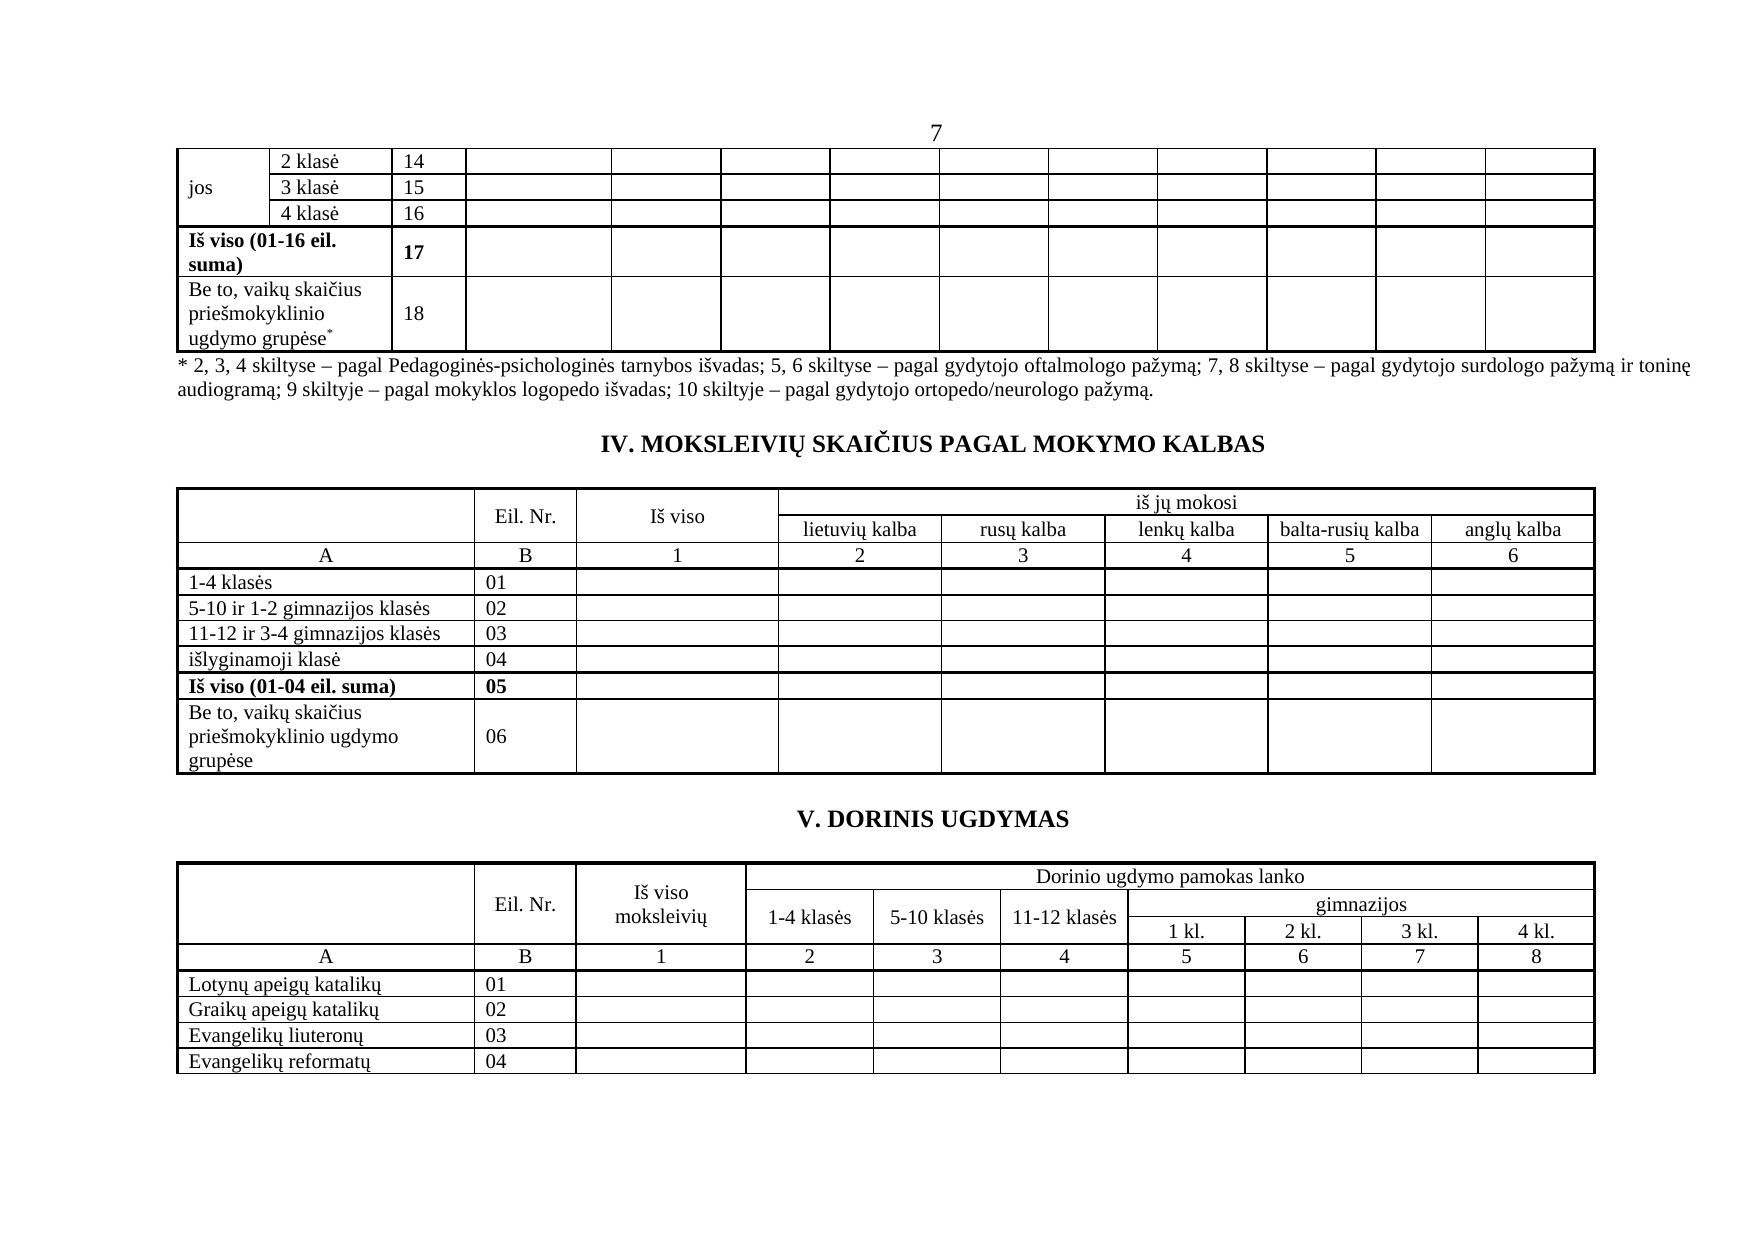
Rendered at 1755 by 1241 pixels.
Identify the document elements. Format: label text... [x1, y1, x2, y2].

table_cell [722, 201, 829, 224]
table_cell [940, 149, 1048, 173]
table_cell [779, 700, 941, 772]
table_cell [1377, 228, 1485, 276]
table_cell 1-4 klasės [747, 890, 873, 943]
table_cell [1269, 596, 1431, 620]
text * 2, 3, 4 skiltyse – pagal Pedagoginės-psichologinės tarnybos išvadas; 5, 6 skiltyse – pagal gydytojo oftalmologo pažymą; 7, 8 skiltyse – pagal gydytojo surdologo pažymą ir toninę audiogramą; 9 skiltyje – pagal mokyklos logopedo išvadas; 10 skiltyje – pagal gydytojo ortopedo/neurologo pažymą. [177, 353, 1695, 401]
table_cell [1432, 621, 1593, 645]
table_cell [1106, 647, 1267, 671]
table_cell [1246, 972, 1361, 996]
table_cell 4 kl. [1479, 917, 1593, 943]
table_cell [779, 674, 941, 698]
table_cell [1479, 972, 1593, 996]
table_cell [1106, 596, 1267, 620]
table_cell [831, 228, 939, 276]
table_cell [1479, 997, 1593, 1021]
table_cell 4 [1106, 543, 1267, 567]
table_cell Be to, vaikų skaičius priešmokyklinio ugdymo grupėse* [179, 277, 391, 349]
table_cell [612, 201, 720, 224]
table_cell [467, 201, 611, 224]
table_cell 18 [393, 277, 465, 349]
table_cell balta-rusių kalba [1269, 516, 1431, 541]
table_cell [577, 1049, 745, 1073]
table_cell [1158, 201, 1266, 224]
table_cell [942, 621, 1104, 645]
table_cell lenkų kalba [1106, 516, 1267, 541]
table_cell [1158, 277, 1266, 349]
table_cell [942, 570, 1104, 594]
table_cell 1 [577, 543, 778, 567]
table_cell [1246, 1049, 1361, 1073]
table_cell [1246, 997, 1361, 1021]
table_cell [1001, 1049, 1127, 1073]
table_cell [1377, 175, 1485, 199]
table_cell [940, 175, 1048, 199]
table_header [179, 490, 474, 541]
table_cell [1377, 277, 1485, 349]
table_cell 3 klasė [270, 175, 391, 199]
table_cell [1049, 201, 1157, 224]
table_cell [612, 277, 720, 349]
table_cell [722, 175, 829, 199]
table_cell 2 [747, 945, 873, 968]
table_cell [1129, 997, 1244, 1021]
table_cell 3 [942, 543, 1104, 567]
table_cell Evangelikų liuteronų [179, 1023, 474, 1047]
table_cell [1158, 175, 1266, 199]
table_cell [612, 149, 720, 173]
table_cell B [475, 543, 576, 567]
table_cell [874, 1049, 1000, 1073]
table_cell [942, 700, 1104, 772]
table_cell B [475, 945, 575, 968]
table_cell [467, 175, 611, 199]
table_cell 3 kl. [1362, 917, 1477, 943]
table_cell 03 [475, 1023, 575, 1047]
table_cell [831, 201, 939, 224]
table_cell [1377, 201, 1485, 224]
table_cell 1-4 klasės [179, 570, 474, 594]
table_cell Evangelikų reformatų [179, 1049, 474, 1073]
table_cell Lotynų apeigų katalikų [179, 972, 474, 996]
table_cell [1269, 647, 1431, 671]
table_cell [1269, 674, 1431, 698]
table_cell [577, 596, 778, 620]
table_header Dorinio ugdymo pamokas lanko [747, 865, 1593, 888]
table_cell [722, 277, 829, 349]
table_cell [577, 997, 745, 1021]
table_cell Be to, vaikų skaičius priešmokyklinio ugdymo grupėse [179, 700, 474, 772]
table_cell [1268, 149, 1375, 173]
table_cell 1 [577, 945, 745, 968]
table_cell [940, 228, 1048, 276]
table_cell Graikų apeigų katalikų [179, 997, 474, 1021]
table_cell 4 [1001, 945, 1127, 968]
table_cell [1432, 700, 1593, 772]
table_cell [747, 1049, 873, 1073]
table_cell [1001, 997, 1127, 1021]
table_cell [1432, 570, 1593, 594]
table_cell [577, 1023, 745, 1047]
table_cell [1479, 1023, 1593, 1047]
table_cell [1106, 700, 1267, 772]
table_cell 01 [475, 972, 575, 996]
table_cell [467, 277, 611, 349]
table_cell [577, 972, 745, 996]
table_cell [1129, 972, 1244, 996]
table_cell [874, 972, 1000, 996]
table_cell 17 [393, 228, 465, 276]
table_cell [1268, 175, 1375, 199]
table_cell [1486, 149, 1593, 173]
table_cell [1362, 972, 1477, 996]
table_cell [1432, 674, 1593, 698]
table_cell [942, 596, 1104, 620]
table_cell [779, 570, 941, 594]
table_cell [1269, 700, 1431, 772]
table_cell [722, 149, 829, 173]
table_cell [612, 175, 720, 199]
table_cell 6 [1246, 945, 1361, 968]
table_cell 5-10 ir 1-2 gimnazijos klasės [179, 596, 474, 620]
table_cell 1 kl. [1129, 917, 1244, 943]
table_cell [942, 674, 1104, 698]
table_cell [779, 621, 941, 645]
table_cell gimnazijos [1129, 890, 1593, 916]
table_cell [940, 201, 1048, 224]
table_cell [1106, 674, 1267, 698]
table_cell Iš viso (01-04 eil. suma) [179, 674, 474, 698]
table_cell 05 [475, 674, 576, 698]
table_cell [1432, 596, 1593, 620]
table_cell [831, 149, 939, 173]
table_cell [1486, 228, 1593, 276]
table_cell [831, 175, 939, 199]
table_cell [1158, 228, 1266, 276]
table_cell [1049, 228, 1157, 276]
table_cell 8 [1479, 945, 1593, 968]
table_cell [467, 149, 611, 173]
table_cell 02 [475, 997, 575, 1021]
table_cell 2 [779, 543, 941, 567]
table_cell [1106, 621, 1267, 645]
table_cell 11-12 ir 3-4 gimnazijos klasės [179, 621, 474, 645]
table_cell [1486, 277, 1593, 349]
table_cell 01 [475, 570, 576, 594]
table_cell [779, 596, 941, 620]
table_cell 03 [475, 621, 576, 645]
table_cell [577, 647, 778, 671]
table_cell 2 kl. [1246, 917, 1361, 943]
table_cell [1432, 647, 1593, 671]
table_cell [577, 621, 778, 645]
table_cell [779, 647, 941, 671]
table_cell [1001, 1023, 1127, 1047]
table_cell [1001, 972, 1127, 996]
table_cell [1106, 570, 1267, 594]
table_cell [1129, 1023, 1244, 1047]
table_cell [747, 1023, 873, 1047]
table_cell [577, 700, 778, 772]
table_cell [747, 972, 873, 996]
table_cell [874, 1023, 1000, 1047]
table_cell 4 klasė [270, 201, 391, 224]
table_cell [831, 277, 939, 349]
table_cell [612, 228, 720, 276]
table_cell [874, 997, 1000, 1021]
table_cell anglų kalba [1432, 516, 1593, 541]
table_cell A [179, 543, 474, 567]
table_cell 11-12 klasės [1001, 890, 1127, 943]
table_header [179, 865, 474, 943]
table_cell 04 [475, 1049, 575, 1073]
table_header Iš viso [577, 490, 778, 541]
table_cell [1362, 1049, 1477, 1073]
table_cell 06 [475, 700, 576, 772]
table_cell 02 [475, 596, 576, 620]
table_cell [1269, 621, 1431, 645]
text V. DORINIS UGDYMAS [177, 804, 1695, 833]
table_cell [1268, 228, 1375, 276]
table_cell [1129, 1049, 1244, 1073]
text IV. MOKSLEIVIŲ SKAIČIUS PAGAL MOKYMO KALBAS [177, 429, 1695, 458]
table_cell [1049, 277, 1157, 349]
table_cell [1377, 149, 1485, 173]
table_cell A [179, 945, 474, 968]
table_cell [1268, 201, 1375, 224]
table_cell [1049, 175, 1157, 199]
table_header Iš viso moksleivių [577, 865, 745, 943]
table_cell [1269, 570, 1431, 594]
table_cell 3 [874, 945, 1000, 968]
table_cell lietuvių kalba [779, 516, 941, 541]
table_cell [940, 277, 1048, 349]
table_cell Iš viso (01-16 eil. suma) [179, 228, 391, 276]
table_cell rusų kalba [942, 516, 1104, 541]
table_cell [1246, 1023, 1361, 1047]
table_cell [1362, 997, 1477, 1021]
table_cell 5 [1129, 945, 1244, 968]
table_cell 15 [393, 175, 465, 199]
table_cell [1158, 149, 1266, 173]
table_cell [1479, 1049, 1593, 1073]
table_cell 16 [393, 201, 465, 224]
table_cell jos [179, 149, 269, 224]
table_cell [577, 570, 778, 594]
table_cell [1486, 201, 1593, 224]
table_cell [1486, 175, 1593, 199]
table_cell [1049, 149, 1157, 173]
table_cell 5 [1269, 543, 1431, 567]
table_cell 04 [475, 647, 576, 671]
table_cell [942, 647, 1104, 671]
table_cell [577, 674, 778, 698]
table_cell 7 [1362, 945, 1477, 968]
table_cell 14 [393, 149, 465, 173]
table_cell 6 [1432, 543, 1593, 567]
table_cell [747, 997, 873, 1021]
table_header iš jų mokosi [779, 490, 1593, 514]
table_cell [1268, 277, 1375, 349]
table_header Eil. Nr. [475, 865, 575, 943]
table_cell 5-10 klasės [874, 890, 1000, 943]
table_cell 2 klasė [270, 149, 391, 173]
table_cell [1362, 1023, 1477, 1047]
table_cell išlyginamoji klasė [179, 647, 474, 671]
table_cell [722, 228, 829, 276]
table_cell [467, 228, 611, 276]
table_header Eil. Nr. [475, 490, 576, 541]
